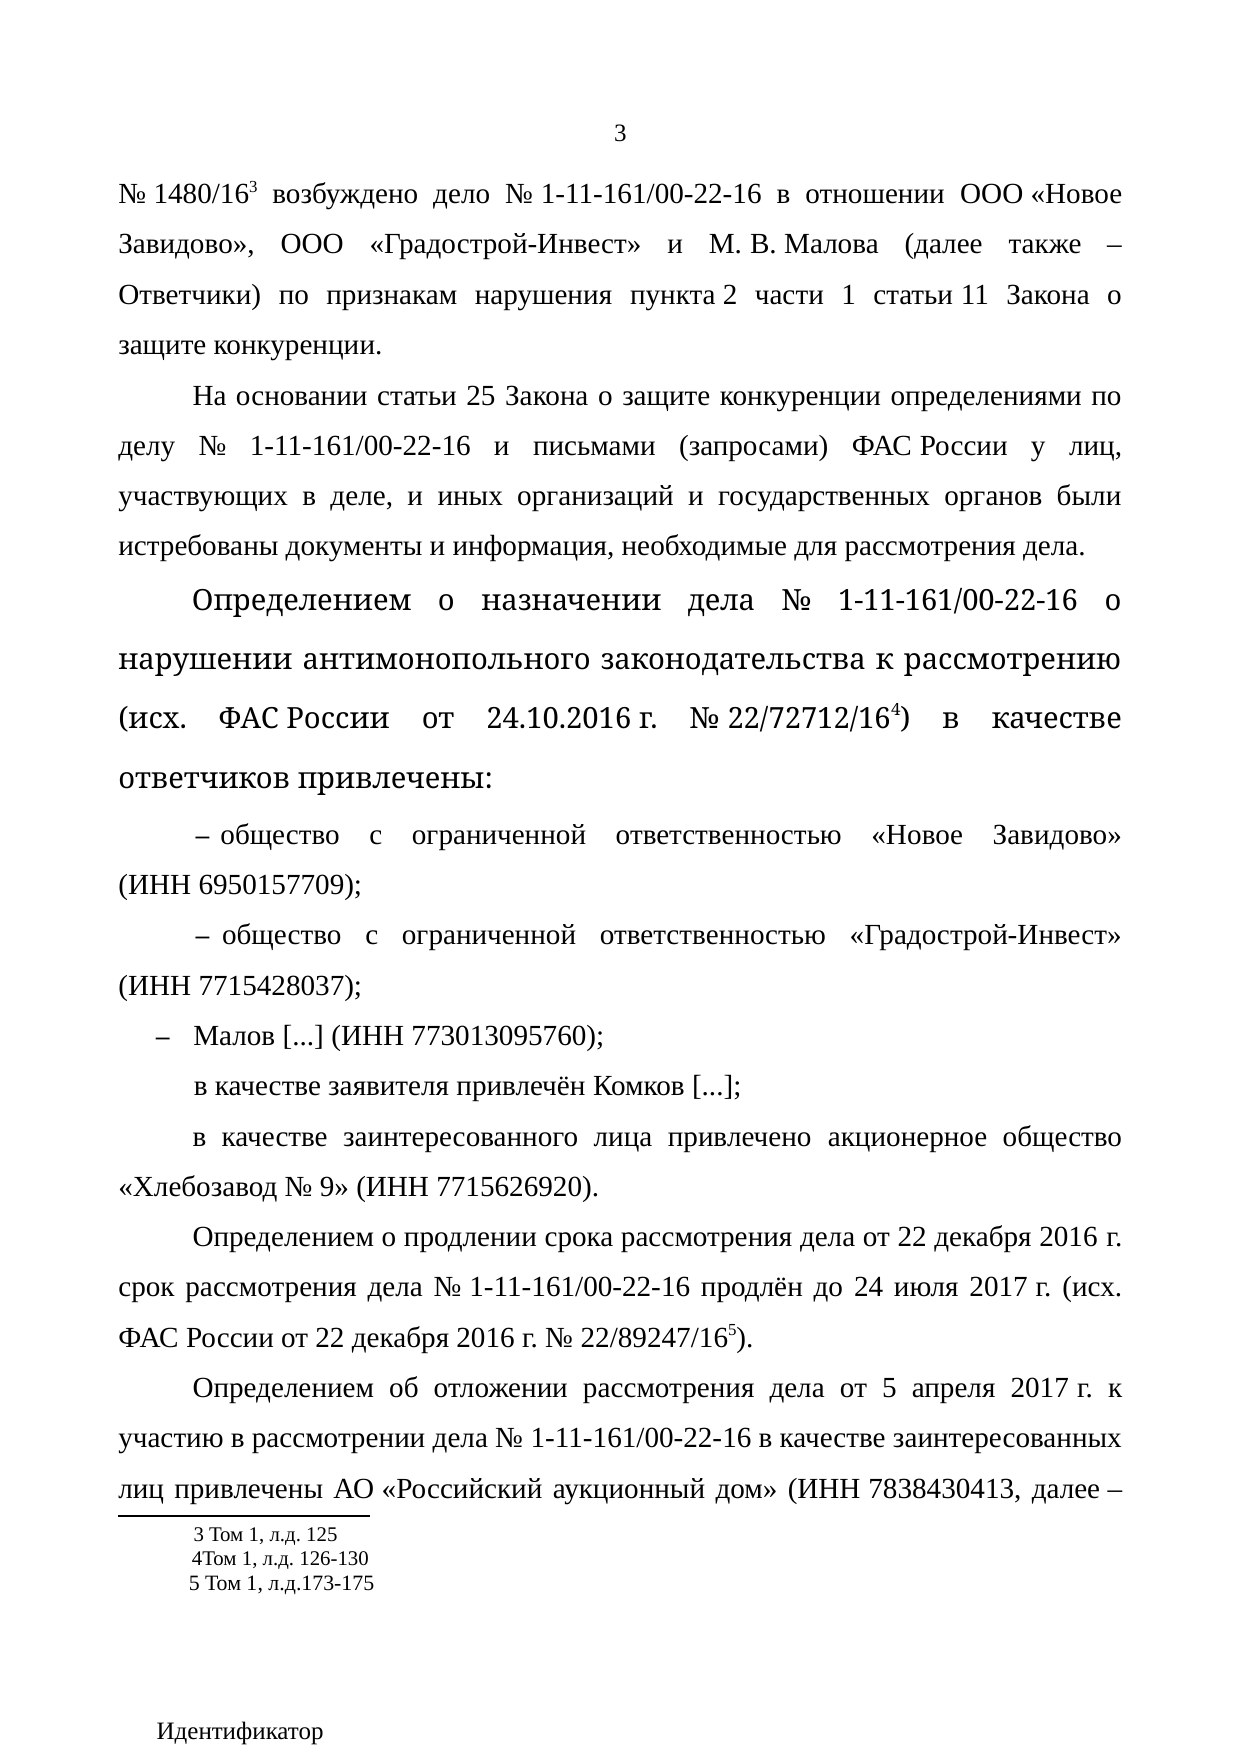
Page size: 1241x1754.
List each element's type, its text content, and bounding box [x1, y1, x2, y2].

text Том 1, л.д. 126-130 [118, 1546, 1122, 1570]
list общество с ограниченной ответственностью «Новое Завидово» (ИНН 6950157709); [118, 817, 1122, 901]
text По результатам анализа полученных документов ФАС России пришла к выводу о том, что в действиях ООО «Новое Завидово», ООО «Градострой-Инвест» и Малова М.В. содержатся признаки антиконкурентного соглашения (далее также – Соглашение), в связи с чем на основании пункта 2 части 2 статьи 39 Закона о защите конкуренции приказом ФАС России от 18 октября 2016 г. № 1480/16 возбуждено дело № 1-11-161/00-22-16 в отношении ООО «Новое Завидово», ООО «Градострой-Инвест» и М. В. Малова (далее также – Ответчики) по признакам нарушения пункта 2 части 1 статьи 11 Закона о защите конкуренции. [118, 176, 1122, 361]
text в качестве заинтересованного лица привлечено акционерное общество «Хлебозавод № 9» (ИНН 7715626920). [118, 1119, 1122, 1202]
text Определением о назначении дела № 1-11-161/00-22-16 о нарушении антимонопольного законодательства к рассмотрению (исх. ФАС России от 24.10.2016 г. № 22/72712/16) в качестве ответчиков привлечены: [118, 579, 1122, 797]
text Определением о продлении срока рассмотрения дела от 22 декабря 2016 г. срок рассмотрения дела № 1-11-161/00-22-16 продлён до 24 июля 2017 г. (исх. ФАС России от 22 декабря 2016 г. № 22/89247/16). [118, 1219, 1122, 1353]
text Том 1, л.д.173-175 [118, 1570, 1122, 1595]
text На основании статьи 25 Закона о защите конкуренции определениями по делу № 1-11-161/00-22-16 и письмами (запросами) ФАС России у лиц, участвующих в деле, и иных организаций и государственных органов были истребованы документы и информация, необходимые для рассмотрения дела. [118, 378, 1122, 562]
text Определением об отложении рассмотрения дела от 5 апреля 2017 г. к участию в рассмотрении дела № 1-11-161/00-22-16 в качестве заинтересованных лиц привлечены АО «Российский аукционный дом» (ИНН 7838430413, далее – [118, 1370, 1122, 1504]
list общество с ограниченной ответственностью «Градострой-Инвест» (ИНН 7715428037); [118, 917, 1122, 1001]
text в качестве заявителя привлечён Комков [...]; [118, 1068, 1122, 1102]
list Малов [...] (ИНН 773013095760); [156, 1018, 1122, 1052]
text Том 1, л.д. 125 [120, 1522, 1122, 1546]
